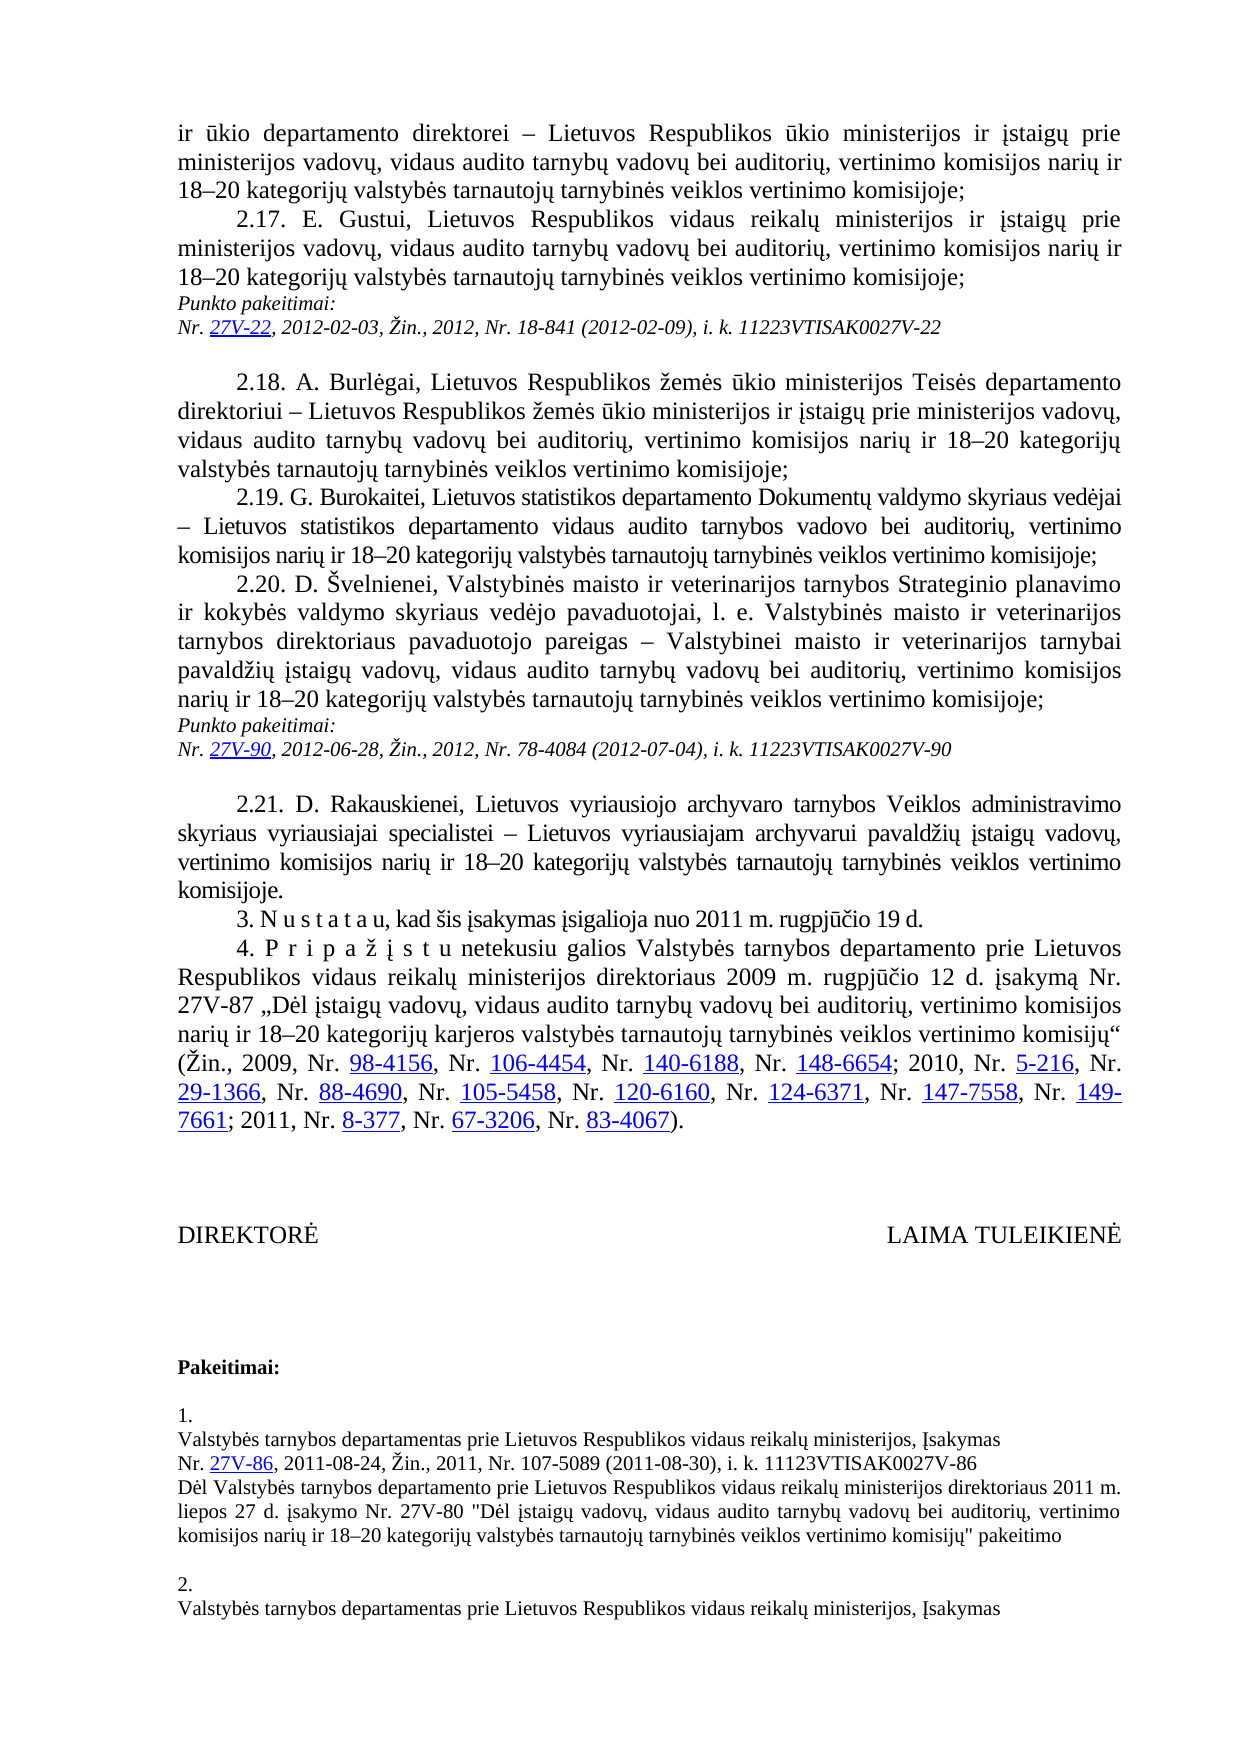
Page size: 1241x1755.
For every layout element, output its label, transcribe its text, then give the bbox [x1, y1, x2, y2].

text Nr. 27V-90, 2012-06-28, Žin., 2012, Nr. 78-4084 (2012-07-04), i. k. 11223VTISAK0027V-90 [177, 737, 1122, 761]
text Pakeitimai: [177, 1355, 1122, 1379]
text 1. [177, 1403, 1122, 1427]
text Dėl Valstybės tarnybos departamento prie Lietuvos Respublikos vidaus reikalų ministerijos direktoriaus 2011 m. liepos 27 d. įsakymo Nr. 27V-80 "Dėl įstaigų vadovų, vidaus audito tarnybų vadovų bei auditorių, vertinimo komisijos narių ir 18–20 kategorijų valstybės tarnautojų tarnybinės veiklos vertinimo komisijų" pakeitimo [177, 1475, 1122, 1547]
text 2. [177, 1572, 1122, 1596]
text 2.19. G. Burokaitei, Lietuvos statistikos departamento Dokumentų valdymo skyriaus vedėjai – Lietuvos statistikos departamento vidaus audito tarnybos vadovo bei auditorių, vertinimo komisijos narių ir 18–20 kategorijų valstybės tarnautojų tarnybinės veiklos vertinimo komisijoje; [177, 482, 1122, 569]
text 2.18. A. Burlėgai, Lietuvos Respublikos žemės ūkio ministerijos Teisės departamento direktoriui – Lietuvos Respublikos žemės ūkio ministerijos ir įstaigų prie ministerijos vadovų, vidaus audito tarnybų vadovų bei auditorių, vertinimo komisijos narių ir 18–20 kategorijų valstybės tarnautojų tarnybinės veiklos vertinimo komisijoje; [177, 367, 1122, 482]
text 2.21. d. Rakauskienei, Lietuvos vyriausiojo archyvaro tarnybos Veiklos administravimo skyriaus vyriausiajai specialistei – Lietuvos vyriausiajam archyvarui pavaldžių įstaigų vadovų, vertinimo komisijos narių ir 18–20 kategorijų valstybės tarnautojų tarnybinės veiklos vertinimo komisijoje. [177, 789, 1122, 904]
text Nr. 27V-22, 2012-02-03, Žin., 2012, Nr. 18-841 (2012-02-09), i. k. 11223VTISAK0027V-22 [177, 315, 1122, 339]
text Direktorė Laima Tuleikienė [177, 1221, 1122, 1249]
text Valstybės tarnybos departamentas prie Lietuvos Respublikos vidaus reikalų ministerijos, Įsakymas [177, 1427, 1122, 1451]
text ir ūkio departamento direktorei – Lietuvos Respublikos ūkio ministerijos ir įstaigų prie ministerijos vadovų, vidaus audito tarnybų vadovų bei auditorių, vertinimo komisijos narių ir 18–20 kategorijų valstybės tarnautojų tarnybinės veiklos vertinimo komisijoje; [177, 118, 1122, 204]
text 4. P r i p a ž į s t u netekusiu galios Valstybės tarnybos departamento prie Lietuvos Respublikos vidaus reikalų ministerijos direktoriaus 2009 m. rugpjūčio 12 d. įsakymą Nr. 27V-87 „Dėl įstaigų vadovų, vidaus audito tarnybų vadovų bei auditorių, vertinimo komisijos narių ir 18–20 kategorijų karjeros valstybės tarnautojų tarnybinės veiklos vertinimo komisijų“ (Žin., 2009, Nr. 98-4156, Nr. 106-4454, Nr. 140-6188, Nr. 148-6654; 2010, Nr. 5-216, Nr. 29-1366, Nr. 88-4690, Nr. 105-5458, Nr. 120-6160, Nr. 124-6371, Nr. 147-7558, Nr. 149-7661; 2011, Nr. 8-377, Nr. 67-3206, Nr. 83-4067). [177, 933, 1122, 1134]
text Valstybės tarnybos departamentas prie Lietuvos Respublikos vidaus reikalų ministerijos, Įsakymas [177, 1596, 1122, 1620]
text 2.20. D. Švelnienei, Valstybinės maisto ir veterinarijos tarnybos Strateginio planavimo ir kokybės valdymo skyriaus vedėjo pavaduotojai, l. e. Valstybinės maisto ir veterinarijos tarnybos direktoriaus pavaduotojo pareigas – Valstybinei maisto ir veterinarijos tarnybai pavaldžių įstaigų vadovų, vidaus audito tarnybų vadovų bei auditorių, vertinimo komisijos narių ir 18–20 kategorijų valstybės tarnautojų tarnybinės veiklos vertinimo komisijoje; [177, 569, 1122, 712]
text 3. N u s t a t a u, kad šis įsakymas įsigalioja nuo 2011 m. rugpjūčio 19 d. [177, 904, 1122, 933]
text 2.17. E. Gustui, Lietuvos Respublikos vidaus reikalų ministerijos ir įstaigų prie ministerijos vadovų, vidaus audito tarnybų vadovų bei auditorių, vertinimo komisijos narių ir 18–20 kategorijų valstybės tarnautojų tarnybinės veiklos vertinimo komisijoje; [177, 204, 1122, 291]
text Punkto pakeitimai: [177, 291, 1122, 315]
text Punkto pakeitimai: [177, 712, 1122, 737]
text Nr. 27V-86, 2011-08-24, Žin., 2011, Nr. 107-5089 (2011-08-30), i. k. 11123VTISAK0027V-86 [177, 1451, 1122, 1475]
